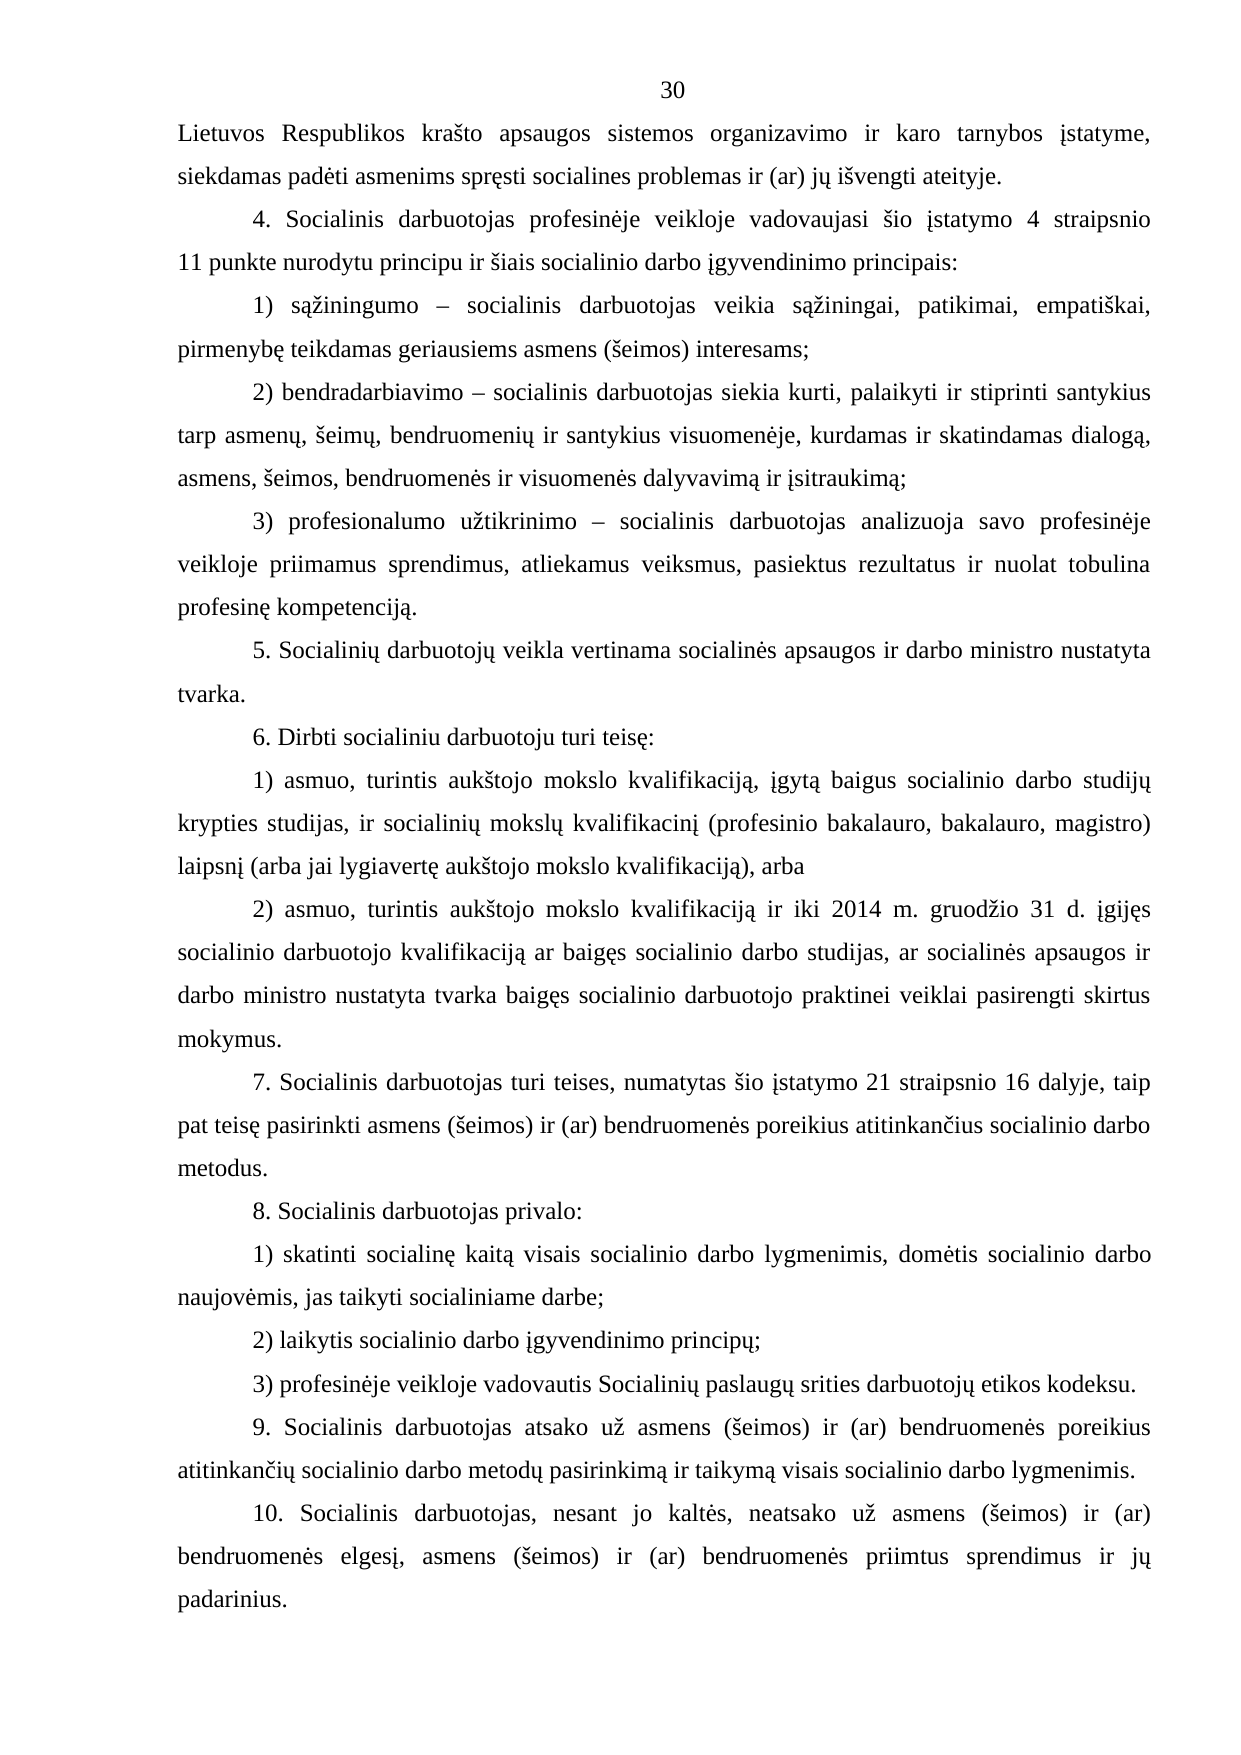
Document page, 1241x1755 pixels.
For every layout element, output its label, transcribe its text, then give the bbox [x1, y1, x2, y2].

text 8. Socialinis darbuotojas privalo: [177, 1196, 1152, 1225]
text 1) skatinti socialinę kaitą visais socialinio darbo lygmenimis, domėtis socialinio darbo naujovėmis, jas taikyti socialiniame darbe; [177, 1239, 1152, 1311]
text 7. Socialinis darbuotojas turi teises, numatytas šio įstatymo 21 straipsnio 16 dalyje, taip pat teisę pasirinkti asmens (šeimos) ir (ar) bendruomenės poreikius atitinkančius socialinio darbo metodus. [177, 1067, 1152, 1182]
text 3) profesinėje veikloje vadovautis Socialinių paslaugų srities darbuotojų etikos kodeksu. [177, 1369, 1152, 1397]
text 1) asmuo, turintis aukštojo mokslo kvalifikaciją, įgytą baigus socialinio darbo studijų krypties studijas, ir socialinių mokslų kvalifikacinį (profesinio bakalauro, bakalauro, magistro) laipsnį (arba jai lygiavertę aukštojo mokslo kvalifikaciją), arba [177, 765, 1152, 880]
text 2) bendradarbiavimo – socialinis darbuotojas siekia kurti, palaikyti ir stiprinti santykius tarp asmenų, šeimų, bendruomenių ir santykius visuomenėje, kurdamas ir skatindamas dialogą, asmens, šeimos, bendruomenės ir visuomenės dalyvavimą ir įsitraukimą; [177, 377, 1152, 492]
text 9. Socialinis darbuotojas atsako už asmens (šeimos) ir (ar) bendruomenės poreikius atitinkančių socialinio darbo metodų pasirinkimą ir taikymą visais socialinio darbo lygmenimis. [177, 1412, 1152, 1484]
text 2) laikytis socialinio darbo įgyvendinimo principų; [177, 1326, 1152, 1354]
text 5. Socialinių darbuotojų veikla vertinama socialinės apsaugos ir darbo ministro nustatyta tvarka. [177, 636, 1152, 707]
text 10. Socialinis darbuotojas, nesant jo kaltės, neatsako už asmens (šeimos) ir (ar) bendruomenės elgesį, asmens (šeimos) ir (ar) bendruomenės priimtus sprendimus ir jų padarinius. [177, 1498, 1152, 1613]
text 4. Socialinis darbuotojas profesinėje veikloje vadovaujasi šio įstatymo 4 straipsnio 11 punkte nurodytu principu ir šiais socialinio darbo įgyvendinimo principais: [177, 204, 1152, 276]
text 3) profesionalumo užtikrinimo – socialinis darbuotojas analizuoja savo profesinėje veikloje priimamus sprendimus, atliekamus veiksmus, pasiektus rezultatus ir nuolat tobulina profesinę kompetenciją. [177, 506, 1152, 621]
text 1) sąžiningumo – socialinis darbuotojas veikia sąžiningai, patikimai, empatiškai, pirmenybę teikdamas geriausiems asmens (šeimos) interesams; [177, 291, 1152, 362]
text Lietuvos Respublikos krašto apsaugos sistemos organizavimo ir karo tarnybos įstatyme, siekdamas padėti asmenims spręsti socialines problemas ir (ar) jų išvengti ateityje. [177, 118, 1152, 190]
text 2) asmuo, turintis aukštojo mokslo kvalifikaciją ir iki 2014 m. gruodžio 31 d. įgijęs socialinio darbuotojo kvalifikaciją ar baigęs socialinio darbo studijas, ar socialinės apsaugos ir darbo ministro nustatyta tvarka baigęs socialinio darbuotojo praktinei veiklai pasirengti skirtus mokymus. [177, 894, 1152, 1052]
text 6. Dirbti socialiniu darbuotoju turi teisę: [177, 722, 1152, 751]
